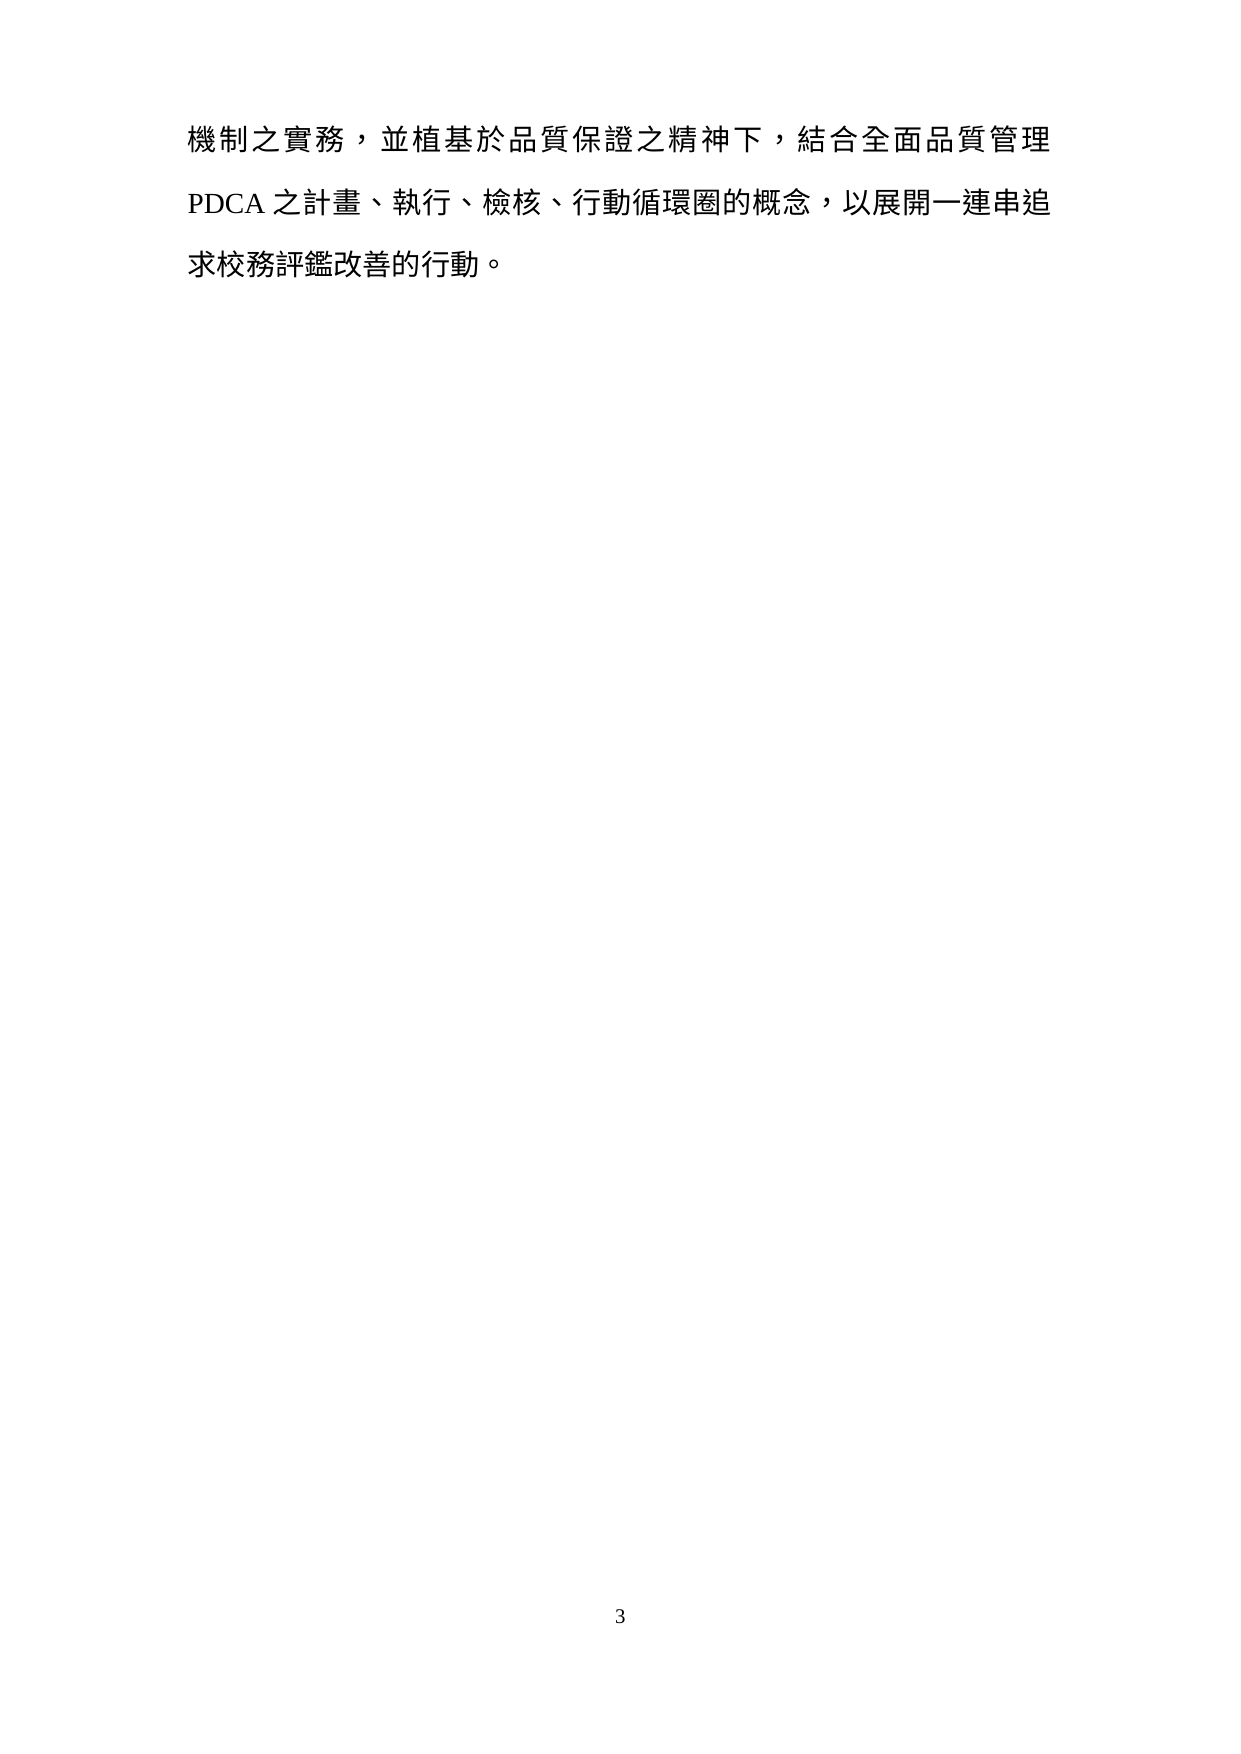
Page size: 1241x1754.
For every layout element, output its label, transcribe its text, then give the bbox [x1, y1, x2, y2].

text 機制之實務，並植基於品質保證之精神下，結合全面品質管理PDCA之計畫、執行、檢核、行動循環圈的概念，以展開一連串追求校務評鑑改善的行動。 [187, 96, 1053, 284]
